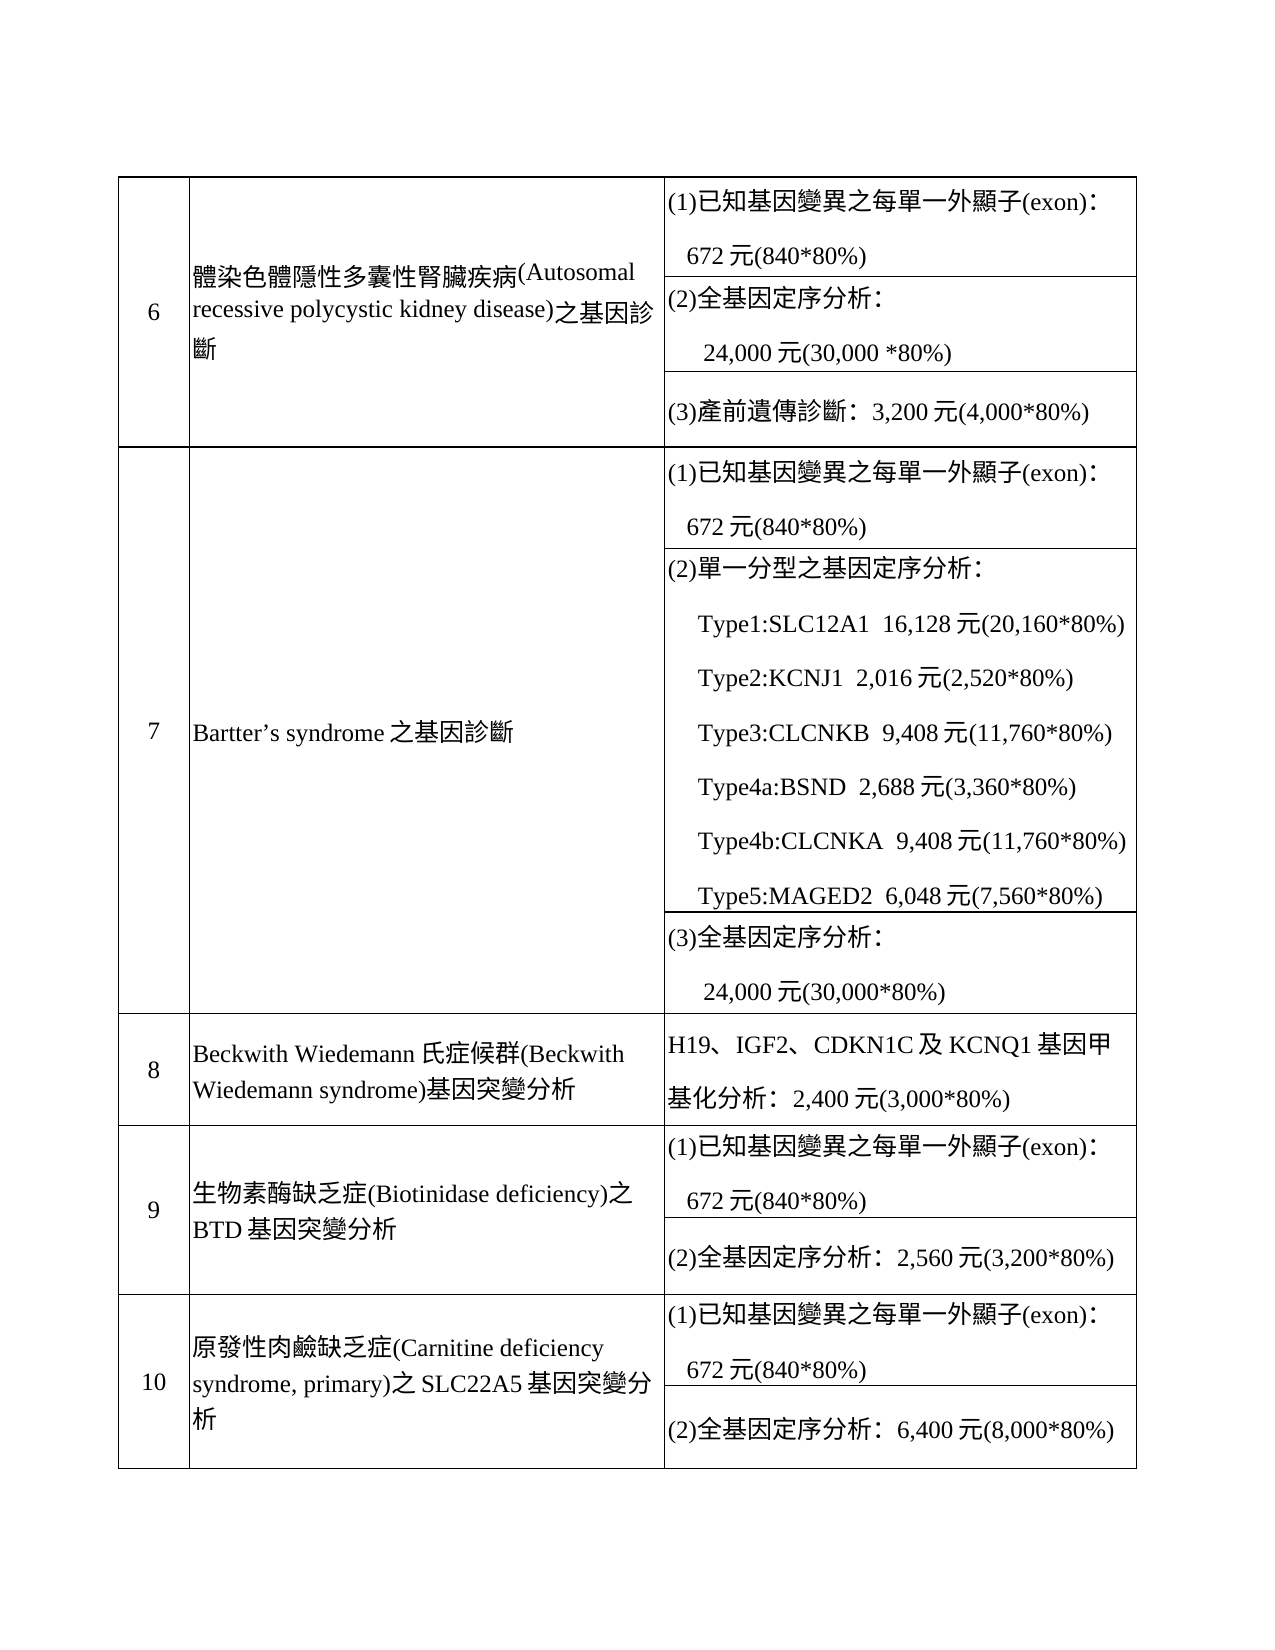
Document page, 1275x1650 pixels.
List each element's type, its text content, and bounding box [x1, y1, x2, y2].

table_cell Beckwith Wiedemann氏症候群(Beckwith Wiedemann syndrome)基因突變分析 [190, 1014, 664, 1125]
table_cell (2)全基因定序分析：6,400元(8,000*80%) [665, 1386, 1136, 1468]
table_cell 6 [119, 178, 189, 446]
table_cell (3)產前遺傳診斷：3,200元(4,000*80%) [665, 372, 1136, 446]
table_cell (2)單一分型之基因定序分析： Type1:SLC12A1 16,128元(20,160*80%) Type2:KCNJ1 2,016元(2,520*80%) Type3:CLCNKB 9,408元(11,760*80%) Type4a:BSND 2,688元(3,360*80%) Type4b:CLCNKA 9,408元(11,760*80%) Type5:MAGED2 6,048元(7,560*80%) [665, 549, 1136, 911]
table_cell 原發性肉鹼缺乏症(Carnitine deficiency syndrome, primary)之SLC22A5基因突變分析 [190, 1295, 664, 1468]
table_cell (3)全基因定序分析： 24,000元(30,000*80%) [665, 913, 1136, 1013]
table_cell (2)全基因定序分析：2,560元(3,200*80%) [665, 1218, 1136, 1294]
table_cell 9 [119, 1126, 189, 1294]
table_cell 10 [119, 1295, 189, 1468]
table_cell 體染色體隱性多囊性腎臟疾病(Autosomal recessive polycystic kidney disease)之基因診斷 [190, 178, 664, 446]
table_cell 7 [119, 448, 189, 1013]
table_cell (1)已知基因變異之每單一外顯子(exon)： 672元(840*80%) [665, 178, 1136, 276]
table_cell 生物素酶缺乏症(Biotinidase deficiency)之BTD基因突變分析 [190, 1126, 664, 1294]
table_cell H19、IGF2、CDKN1C及KCNQ1基因甲基化分析：2,400元(3,000*80%) [665, 1014, 1136, 1125]
table_cell 8 [119, 1014, 189, 1125]
table_cell (2)全基因定序分析： 24,000元(30,000 *80%) [665, 277, 1136, 371]
table_cell (1)已知基因變異之每單一外顯子(exon)： 672元(840*80%) [665, 1126, 1136, 1217]
table_cell Bartter’s syndrome之基因診斷 [190, 448, 664, 1013]
table_cell (1)已知基因變異之每單一外顯子(exon)： 672元(840*80%) [665, 1295, 1136, 1385]
table_cell (1)已知基因變異之每單一外顯子(exon)： 672元(840*80%) [665, 448, 1136, 548]
